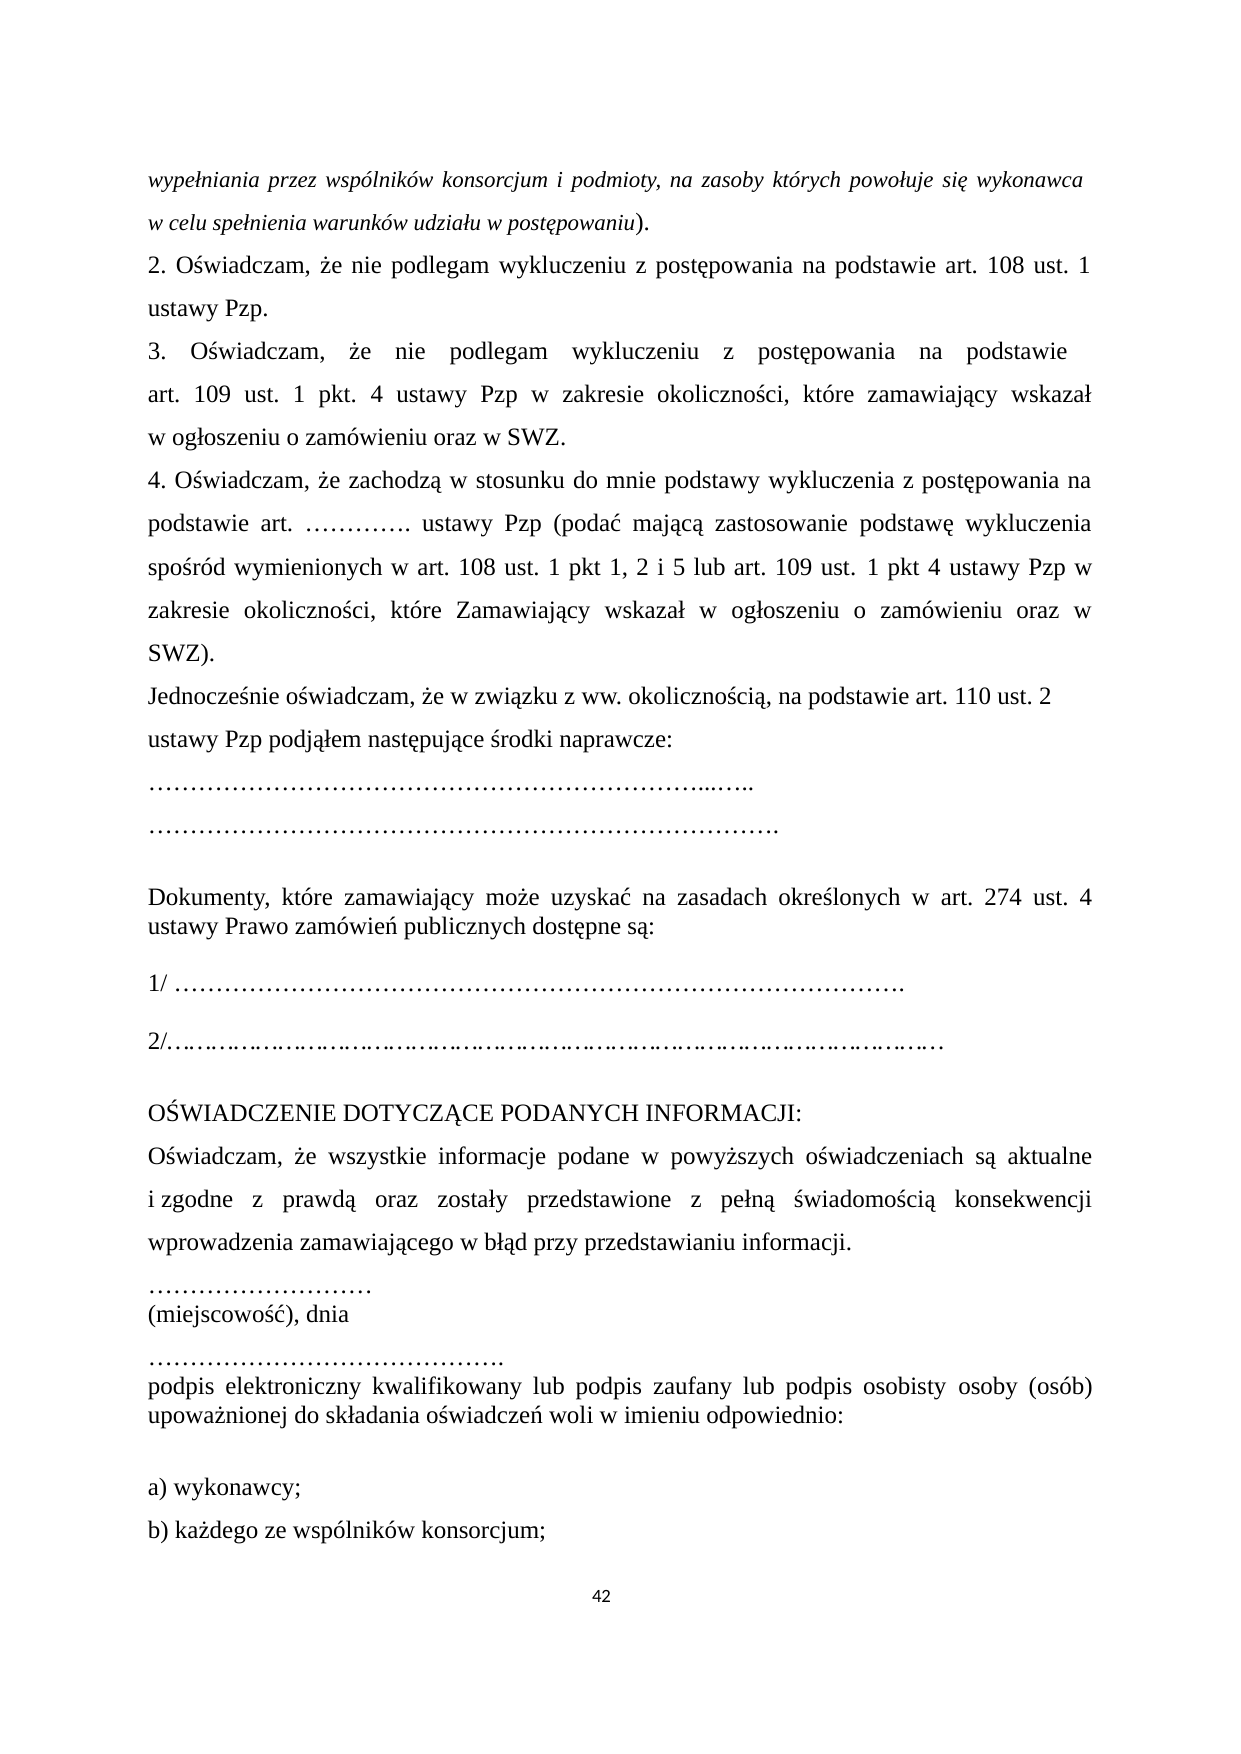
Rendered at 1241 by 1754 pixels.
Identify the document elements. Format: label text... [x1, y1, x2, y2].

text wypełniania przez wspólników konsorcjum i podmioty, na zasoby których powołuje się wykonawca w celu spełnienia warunków udziału w postępowaniu). [148, 166, 1093, 235]
text b) każdego ze wspólników konsorcjum; [148, 1515, 1093, 1543]
text (miejscowość), dnia [148, 1299, 1093, 1328]
text 3. Oświadczam, że nie podlegam wykluczeniu z postępowania na podstawie art. 109 ust. 1 pkt. 4 ustawy Pzp w zakresie okoliczności, które zamawiający wskazał w ogłoszeniu o zamówieniu oraz w SWZ. [148, 336, 1093, 451]
text Oświadczam, że wszystkie informacje podane w powyższych oświadczeniach są aktualne i zgodne z prawdą oraz zostały przedstawione z pełną świadomością konsekwencji wprowadzenia zamawiającego w błąd przy przedstawianiu informacji. [148, 1141, 1093, 1256]
text podpis elektroniczny kwalifikowany lub podpis zaufany lub podpis osobisty osoby (osób) upoważnionej do składania oświadczeń woli w imieniu odpowiednio: [148, 1371, 1093, 1428]
text 4. Oświadczam, że zachodzą w stosunku do mnie podstawy wykluczenia z postępowania na podstawie art. …………. ustawy Pzp (podać mającą zastosowanie podstawę wykluczenia spośród wymienionych w art. 108 ust. 1 pkt 1, 2 i 5 lub art. 109 ust. 1 pkt 4 ustawy Pzp w zakresie okoliczności, które Zamawiający wskazał w ogłoszeniu o zamówieniu oraz w SWZ). [148, 465, 1093, 667]
text ……………………………………. [148, 1342, 1093, 1371]
text 1/ ……………………………………………………………………………. [148, 968, 1093, 997]
text 2/…………………………………………………………………………………………… [148, 1026, 1093, 1055]
text Dokumenty, które zamawiający może uzyskać na zasadach określonych w art. 274 ust. 4 ustawy Prawo zamówień publicznych dostępne są: [148, 882, 1093, 940]
text 2. Oświadczam, że nie podlegam wykluczeniu z postępowania na podstawie art. 108 ust. 1 ustawy Pzp. [148, 250, 1093, 322]
text …………………………………………………………………. [148, 810, 1093, 839]
text OŚWIADCZENIE DOTYCZĄCE PODANYCH INFORMACJI: [148, 1098, 1093, 1127]
text Jednocześnie oświadczam, że w związku z ww. okolicznością, na podstawie art. 110 ust. 2 ustawy Pzp podjąłem następujące środki naprawcze:…………………………………………………………...….. [148, 681, 1093, 796]
text ……………………… [148, 1270, 1093, 1299]
text a) wykonawcy; [148, 1472, 1093, 1500]
